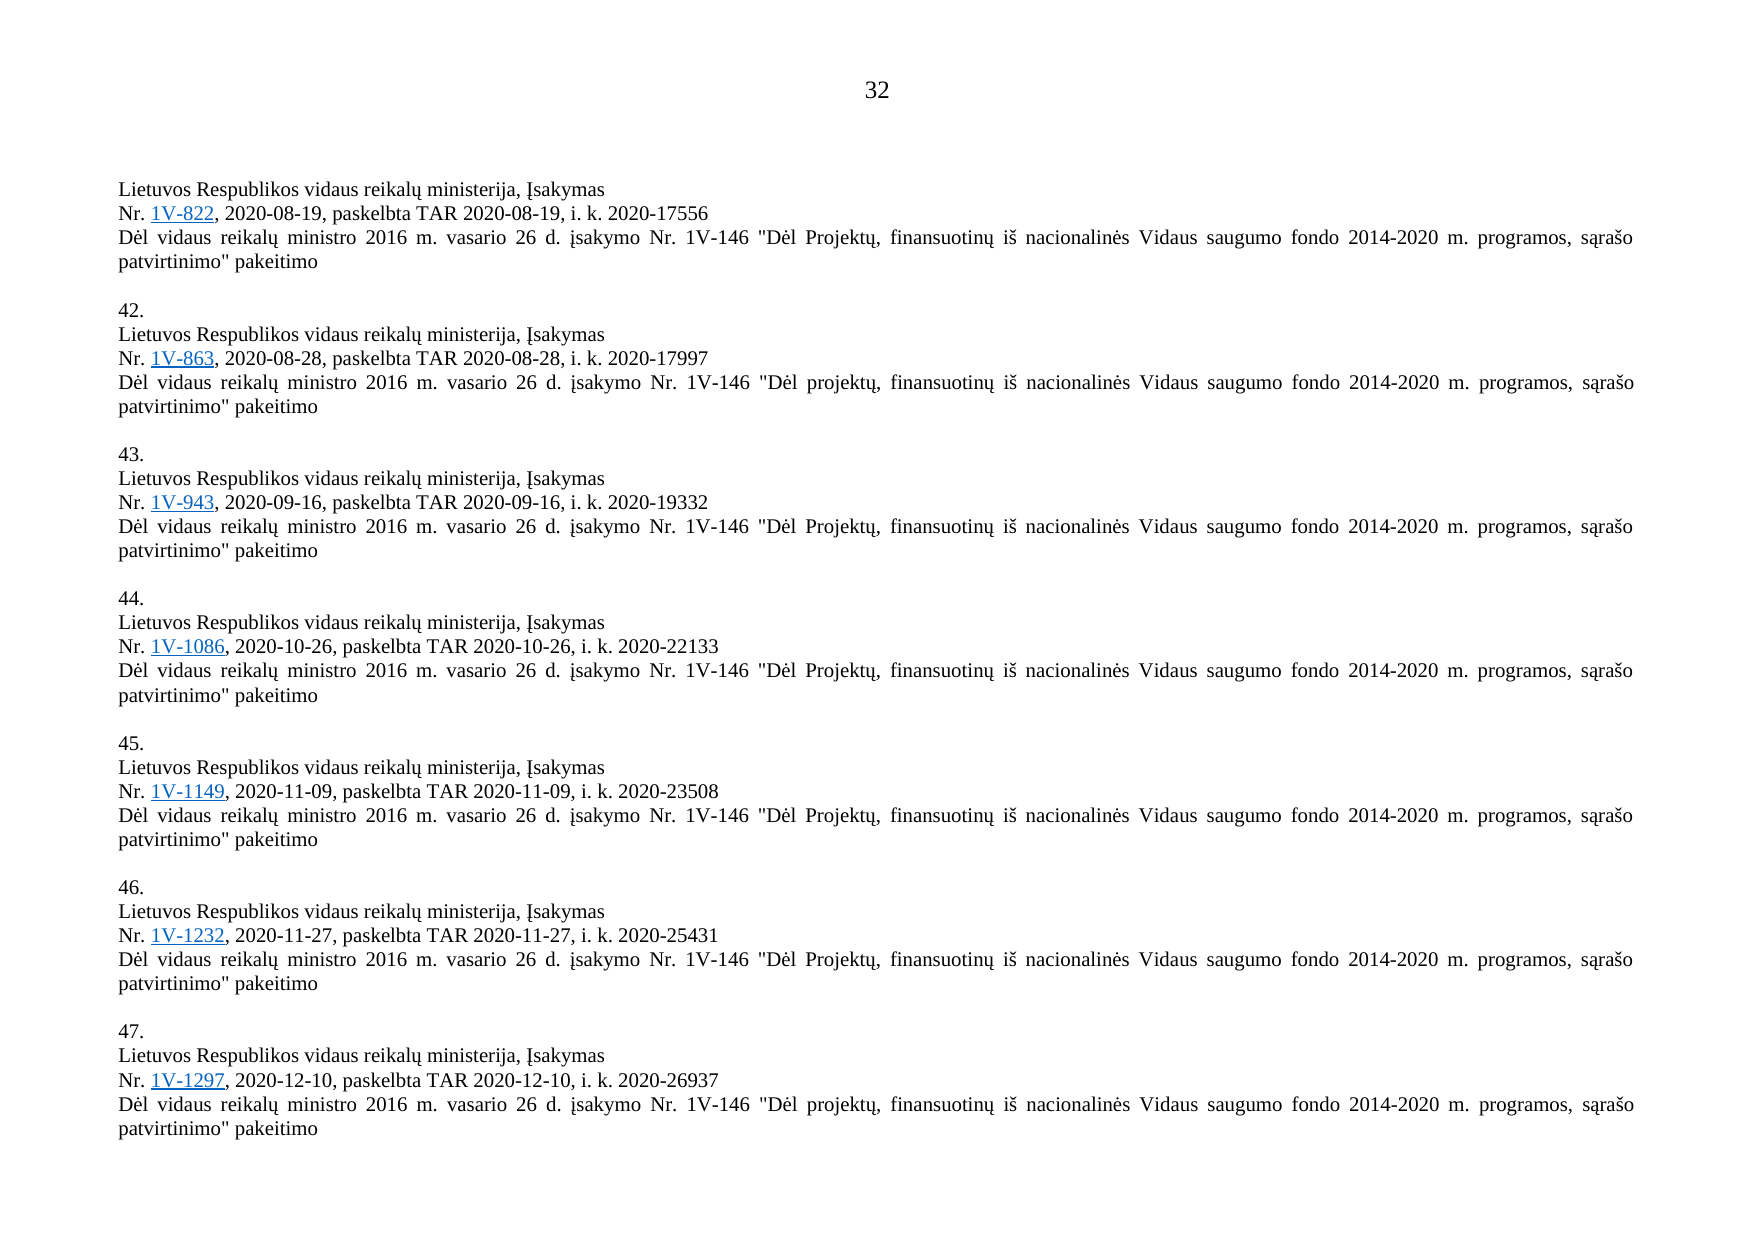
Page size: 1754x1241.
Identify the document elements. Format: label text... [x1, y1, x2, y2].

text Lietuvos Respublikos vidaus reikalų ministerija, Įsakymas [118, 177, 1636, 201]
text 45. [118, 731, 1636, 755]
text Nr. 1V-1232, 2020-11-27, paskelbta TAR 2020-11-27, i. k. 2020-25431 [118, 923, 1636, 947]
text Lietuvos Respublikos vidaus reikalų ministerija, Įsakymas [118, 1043, 1636, 1067]
text Dėl vidaus reikalų ministro 2016 m. vasario 26 d. įsakymo Nr. 1V-146 "Dėl Projektų, finansuotinų iš nacionalinės Vidaus saugumo fondo 2014-2020 m. programos, sąrašo patvirtinimo" pakeitimo [118, 803, 1636, 851]
text 44. [118, 586, 1636, 610]
text Nr. 1V-943, 2020-09-16, paskelbta TAR 2020-09-16, i. k. 2020-19332 [118, 490, 1636, 514]
text Nr. 1V-863, 2020-08-28, paskelbta TAR 2020-08-28, i. k. 2020-17997 [118, 346, 1636, 370]
text 43. [118, 442, 1636, 466]
text Lietuvos Respublikos vidaus reikalų ministerija, Įsakymas [118, 610, 1636, 634]
text Lietuvos Respublikos vidaus reikalų ministerija, Įsakymas [118, 322, 1636, 346]
text Lietuvos Respublikos vidaus reikalų ministerija, Įsakymas [118, 466, 1636, 490]
text Nr. 1V-1149, 2020-11-09, paskelbta TAR 2020-11-09, i. k. 2020-23508 [118, 779, 1636, 803]
text Lietuvos Respublikos vidaus reikalų ministerija, Įsakymas [118, 899, 1636, 923]
text Nr. 1V-1086, 2020-10-26, paskelbta TAR 2020-10-26, i. k. 2020-22133 [118, 634, 1636, 658]
text Dėl vidaus reikalų ministro 2016 m. vasario 26 d. įsakymo Nr. 1V-146 "Dėl Projektų, finansuotinų iš nacionalinės Vidaus saugumo fondo 2014-2020 m. programos, sąrašo patvirtinimo" pakeitimo [118, 225, 1636, 273]
text Dėl vidaus reikalų ministro 2016 m. vasario 26 d. įsakymo Nr. 1V-146 "Dėl Projektų, finansuotinų iš nacionalinės Vidaus saugumo fondo 2014-2020 m. programos, sąrašo patvirtinimo" pakeitimo [118, 514, 1636, 562]
text Dėl vidaus reikalų ministro 2016 m. vasario 26 d. įsakymo Nr. 1V-146 "Dėl projektų, finansuotinų iš nacionalinės Vidaus saugumo fondo 2014-2020 m. programos, sąrašo patvirtinimo" pakeitimo [118, 370, 1636, 418]
text 47. [118, 1019, 1636, 1043]
text Nr. 1V-822, 2020-08-19, paskelbta TAR 2020-08-19, i. k. 2020-17556 [118, 201, 1636, 225]
text Lietuvos Respublikos vidaus reikalų ministerija, Įsakymas [118, 755, 1636, 779]
text Dėl vidaus reikalų ministro 2016 m. vasario 26 d. įsakymo Nr. 1V-146 "Dėl projektų, finansuotinų iš nacionalinės Vidaus saugumo fondo 2014-2020 m. programos, sąrašo patvirtinimo" pakeitimo [118, 1092, 1636, 1140]
text 42. [118, 297, 1636, 322]
text 46. [118, 875, 1636, 899]
text Dėl vidaus reikalų ministro 2016 m. vasario 26 d. įsakymo Nr. 1V-146 "Dėl Projektų, finansuotinų iš nacionalinės Vidaus saugumo fondo 2014-2020 m. programos, sąrašo patvirtinimo" pakeitimo [118, 947, 1636, 995]
text Nr. 1V-1297, 2020-12-10, paskelbta TAR 2020-12-10, i. k. 2020-26937 [118, 1067, 1636, 1092]
text Dėl vidaus reikalų ministro 2016 m. vasario 26 d. įsakymo Nr. 1V-146 "Dėl Projektų, finansuotinų iš nacionalinės Vidaus saugumo fondo 2014-2020 m. programos, sąrašo patvirtinimo" pakeitimo [118, 658, 1636, 707]
